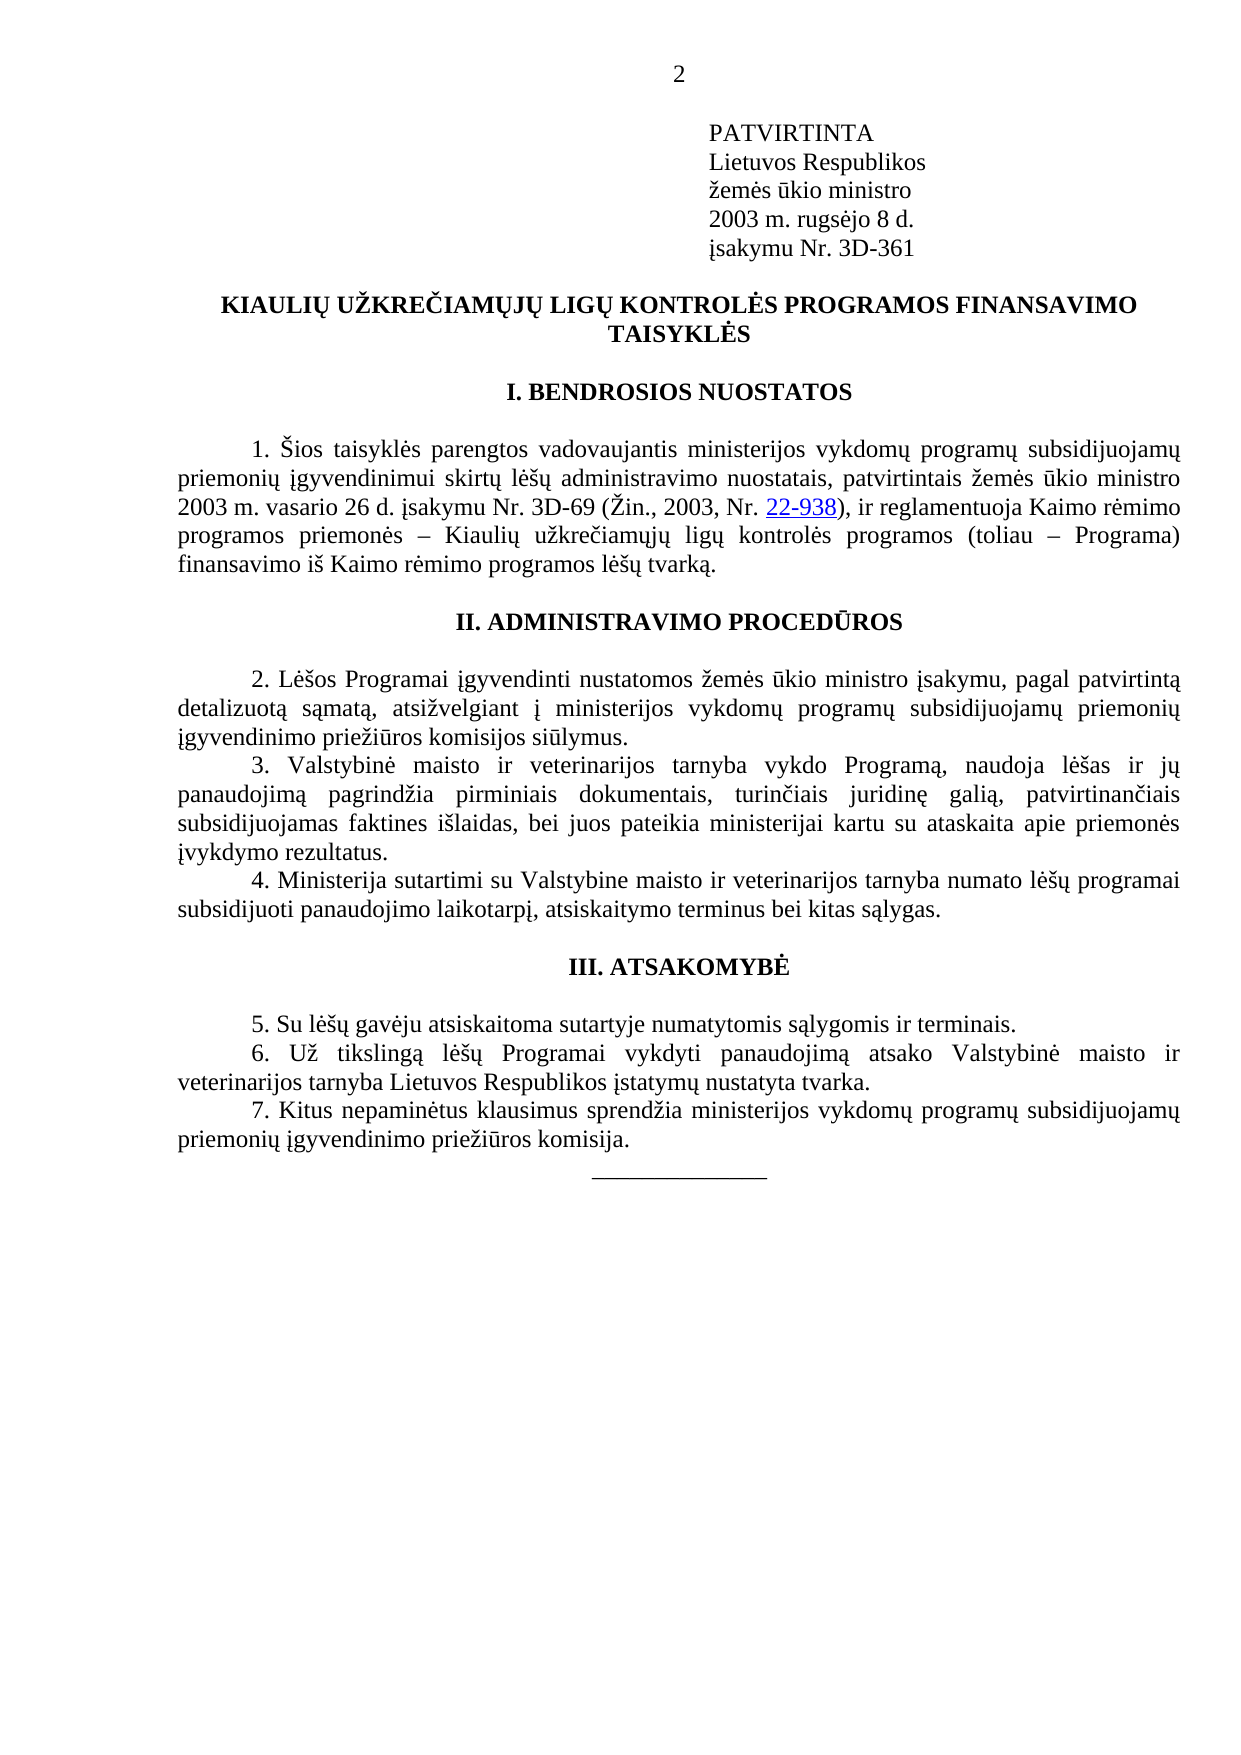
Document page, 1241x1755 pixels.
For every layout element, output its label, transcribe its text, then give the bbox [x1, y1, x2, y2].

text PATVIRTINTA [177, 118, 1181, 147]
text 6. Už tikslingą lėšų Programai vykdyti panaudojimą atsako Valstybinė maisto ir veterinarijos tarnyba Lietuvos Respublikos įstatymų nustatyta tvarka. [177, 1038, 1181, 1096]
text 7. Kitus nepaminėtus klausimus sprendžia ministerijos vykdomų programų subsidijuojamų priemonių įgyvendinimo priežiūros komisija. [177, 1096, 1181, 1153]
text KIAULIŲ UŽKREČIAMŲJŲ LIGŲ KONTROLĖS PROGRAMOS FINANSAVIMO TAISYKLĖS [177, 291, 1181, 348]
text žemės ūkio ministro [177, 176, 1181, 204]
text 1. Šios taisyklės parengtos vadovaujantis ministerijos vykdomų programų subsidijuojamų priemonių įgyvendinimui skirtų lėšų administravimo nuostatais, patvirtintais žemės ūkio ministro 2003 m. vasario 26 d. įsakymu Nr. 3D-69 (Žin., 2003, Nr. 22-938), ir reglamentuoja Kaimo rėmimo programos priemonės – Kiaulių užkrečiamųjų ligų kontrolės programos (toliau – Programa) finansavimo iš Kaimo rėmimo programos lėšų tvarką. [177, 434, 1181, 578]
text 3. Valstybinė maisto ir veterinarijos tarnyba vykdo Programą, naudoja lėšas ir jų panaudojimą pagrindžia pirminiais dokumentais, turinčiais juridinę galią, patvirtinančiais subsidijuojamas faktines išlaidas, bei juos pateikia ministerijai kartu su ataskaita apie priemonės įvykdymo rezultatus. [177, 751, 1181, 866]
text Lietuvos Respublikos [177, 147, 1181, 176]
text III. ATSAKOMYBĖ [177, 952, 1181, 981]
text įsakymu Nr. 3D-361 [177, 233, 1181, 262]
text I. BENDROSIOS NUOSTATOS [177, 377, 1181, 406]
text II. ADMINISTRAVIMO PROCEDŪROS [177, 607, 1181, 636]
text ______________ [177, 1153, 1181, 1182]
text 2. Lėšos Programai įgyvendinti nustatomos žemės ūkio ministro įsakymu, pagal patvirtintą detalizuotą sąmatą, atsižvelgiant į ministerijos vykdomų programų subsidijuojamų priemonių įgyvendinimo priežiūros komisijos siūlymus. [177, 664, 1181, 751]
text 4. Ministerija sutartimi su Valstybine maisto ir veterinarijos tarnyba numato lėšų programai subsidijuoti panaudojimo laikotarpį, atsiskaitymo terminus bei kitas sąlygas. [177, 866, 1181, 923]
text 5. Su lėšų gavėju atsiskaitoma sutartyje numatytomis sąlygomis ir terminais. [177, 1009, 1181, 1038]
text 2003 m. rugsėjo 8 d. [177, 204, 1181, 233]
